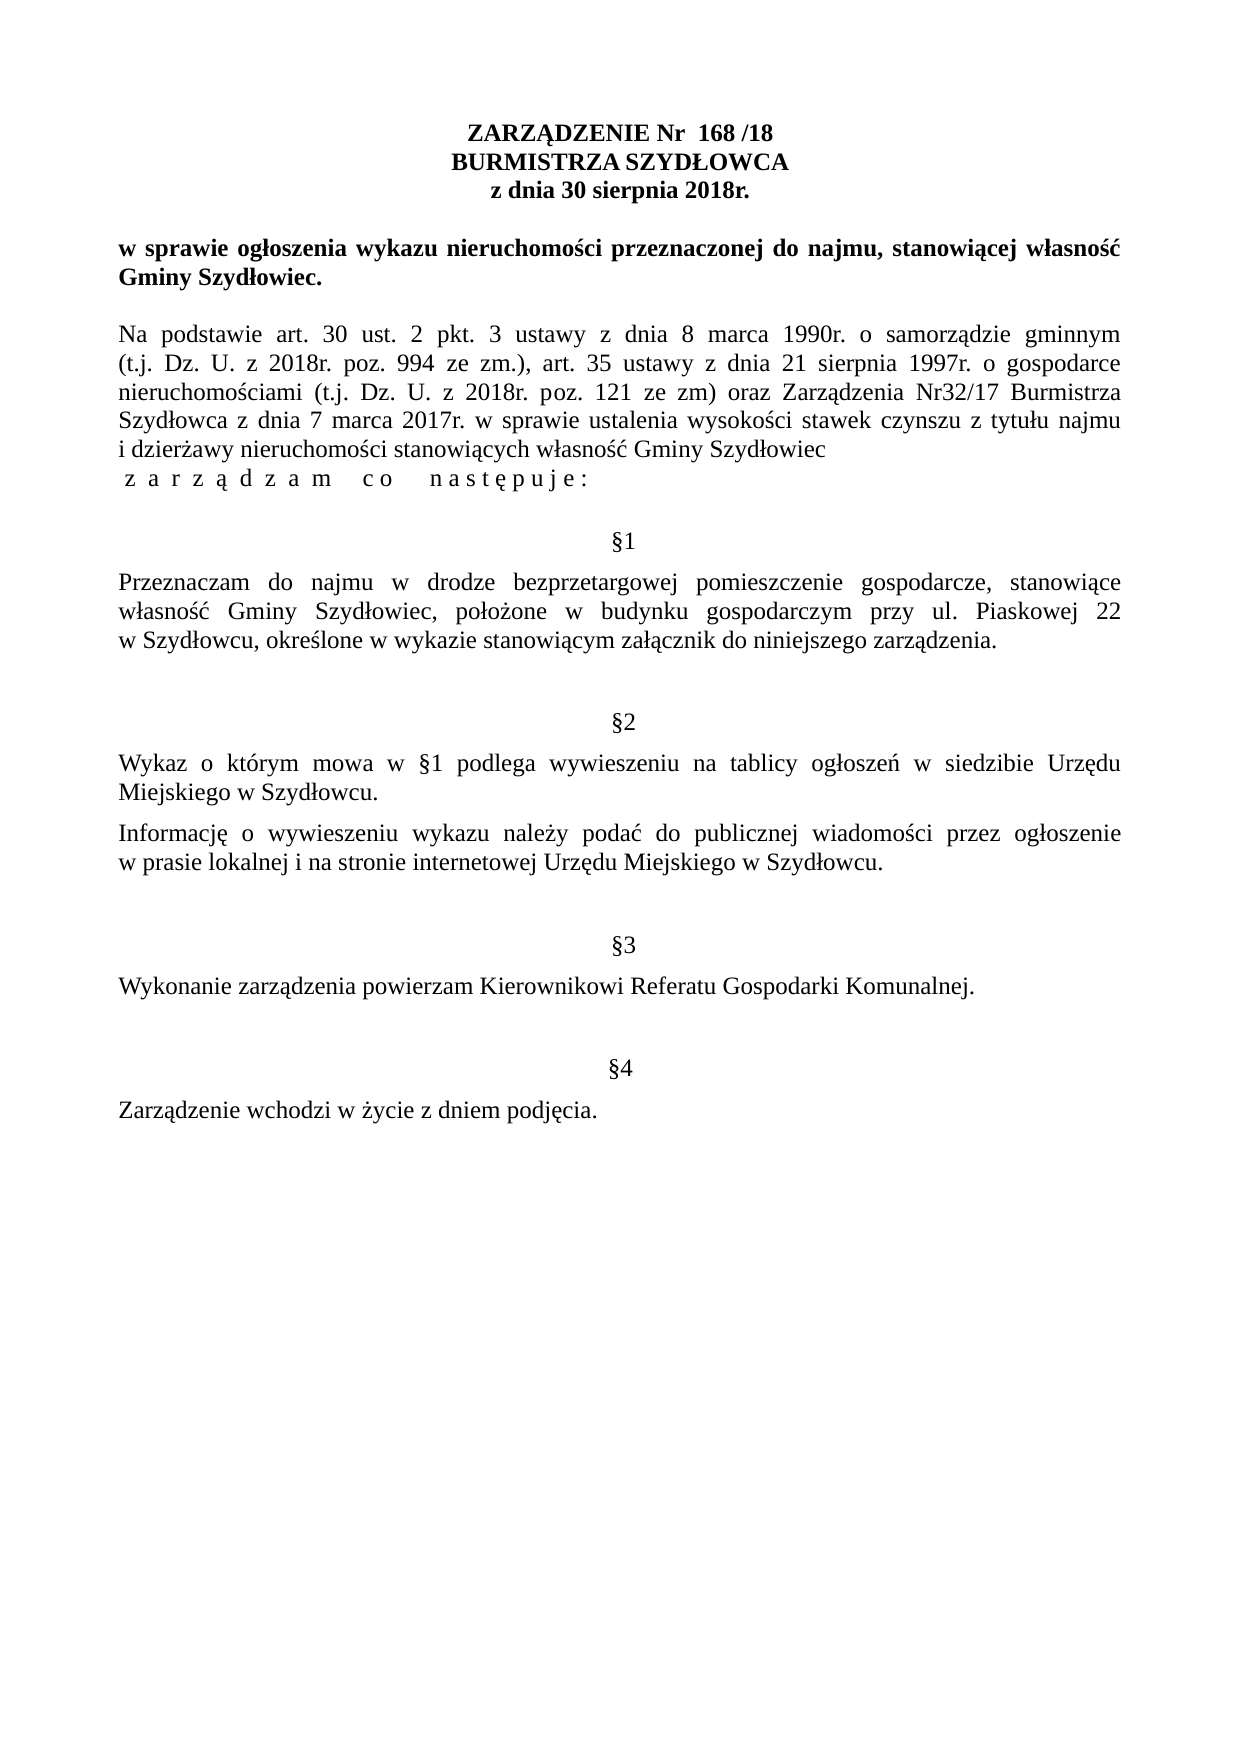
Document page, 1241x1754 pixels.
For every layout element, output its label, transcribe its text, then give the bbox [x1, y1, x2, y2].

text Przeznaczam do najmu w drodze bezprzetargowej pomieszczenie gospodarcze, stanowiące własność Gminy Szydłowiec, położone w budynku gospodarczym przy ul. Piaskowej 22 w Szydłowcu, określone w wykazie stanowiącym załącznik do niniejszego zarządzenia. [118, 567, 1122, 653]
text §4 [118, 1053, 1122, 1082]
text ZARZĄDZENIE Nr 168 /18 [118, 118, 1122, 147]
text Na podstawie art. 30 ust. 2 pkt. 3 ustawy z dnia 8 marca 1990r. o samorządzie gminnym (t.j. Dz. U. z 2018r. poz. 994 ze zm.), art. 35 ustawy z dnia 21 sierpnia 1997r. o gospodarce nieruchomościami (t.j. Dz. U. z 2018r. poz. 121 ze zm) oraz Zarządzenia Nr32/17 Burmistrza Szydłowca z dnia 7 marca 2017r. w sprawie ustalenia wysokości stawek czynszu z tytułu najmu i dzierżawy nieruchomości stanowiących własność Gminy Szydłowiec [118, 319, 1122, 463]
text §3 [118, 930, 1122, 958]
text §2 [118, 707, 1122, 736]
text z dnia 30 sierpnia 2018r. [118, 176, 1122, 204]
text Wykaz o którym mowa w §1 podlega wywieszeniu na tablicy ogłoszeń w siedzibie Urzędu Miejskiego w Szydłowcu. [118, 748, 1122, 806]
text z a r z ą d z a m c o n a s t ę p u j e : [118, 463, 1122, 492]
text Wykonanie zarządzenia powierzam Kierownikowi Referatu Gospodarki Komunalnej. [118, 971, 1122, 1000]
text §1 [118, 526, 1122, 555]
text Informację o wywieszeniu wykazu należy podać do publicznej wiadomości przez ogłoszenie w prasie lokalnej i na stronie internetowej Urzędu Miejskiego w Szydłowcu. [118, 818, 1122, 876]
text w sprawie ogłoszenia wykazu nieruchomości przeznaczonej do najmu, stanowiącej własność Gminy Szydłowiec. [118, 233, 1122, 291]
text BURMISTRZA SZYDŁOWCA [118, 147, 1122, 176]
text Zarządzenie wchodzi w życie z dniem podjęcia. [118, 1095, 1122, 1123]
